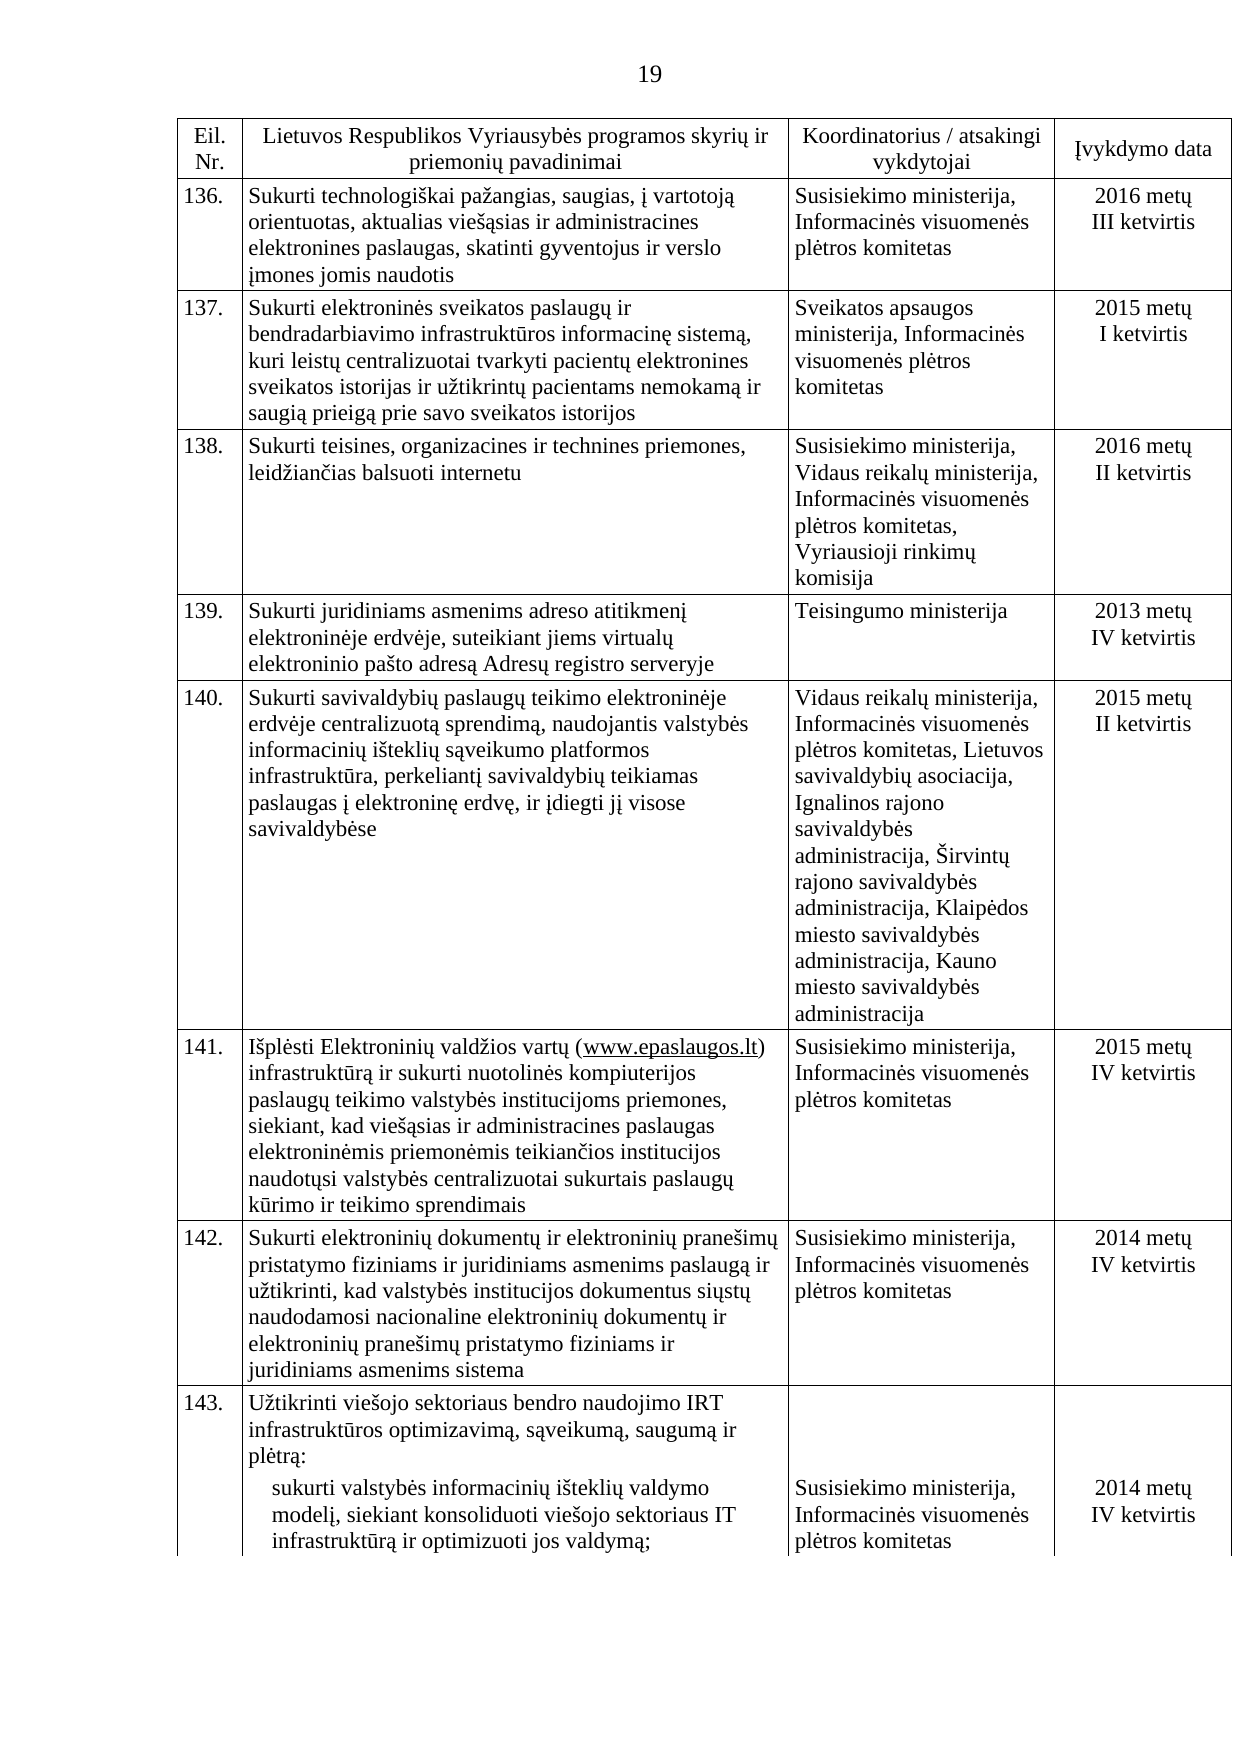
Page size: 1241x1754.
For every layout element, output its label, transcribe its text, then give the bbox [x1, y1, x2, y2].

table_header Eil. Nr. [178, 119, 242, 178]
table_cell [178, 1471, 242, 1556]
table_cell Sukurti elektroninių dokumentų ir elektroninių pranešimų pristatymo fiziniams ir juridiniams asmenims paslaugą ir užtikrinti, kad valstybės institucijos dokumentus siųstų naudodamosi nacionaline elektroninių dokumentų ir elektroninių pranešimų pristatymo fiziniams ir juridiniams asmenims sistema [243, 1221, 788, 1385]
table_cell sukurti valstybės informacinių išteklių valdymo modelį, siekiant konsoliduoti viešojo sektoriaus IT infrastruktūrą ir optimizuoti jos valdymą; [243, 1471, 788, 1556]
table_cell Sukurti savivaldybių paslaugų teikimo elektroninėje erdvėje centralizuotą sprendimą, naudojantis valstybės informacinių išteklių sąveikumo platformos infrastruktūra, perkeliantį savivaldybių teikiamas paslaugas į elektroninę erdvę, ir įdiegti jį visose savivaldybėse [243, 681, 788, 1029]
table_cell 142. [178, 1221, 242, 1385]
table_cell 138. [178, 430, 242, 594]
table_cell Susisiekimo ministerija, Informacinės visuomenės plėtros komitetas [789, 1221, 1054, 1385]
table_cell Užtikrinti viešojo sektoriaus bendro naudojimo IRT infrastruktūros optimizavimą, sąveikumą, saugumą ir plėtrą: [243, 1386, 788, 1471]
table_cell 140. [178, 681, 242, 1029]
table_cell Vidaus reikalų ministerija, Informacinės visuomenės plėtros komitetas, Lietuvos savivaldybių asociacija, Ignalinos rajono savivaldybės administracija, Širvintų rajono savivaldybės administracija, Klaipėdos miesto savivaldybės administracija, Kauno miesto savivaldybės administracija [789, 681, 1054, 1029]
table_cell Sukurti teisines, organizacines ir technines priemones, leidžiančias balsuoti internetu [243, 430, 788, 594]
table_cell 2015 metų II ketvirtis [1055, 681, 1231, 1029]
table_cell Sukurti elektroninės sveikatos paslaugų ir bendradarbiavimo infrastruktūros informacinę sistemą, kuri leistų centralizuotai tvarkyti pacientų elektronines sveikatos istorijas ir užtikrintų pacientams nemokamą ir saugią prieigą prie savo sveikatos istorijos [243, 291, 788, 429]
table_cell Teisingumo ministerija [789, 595, 1054, 679]
table_cell Susisiekimo ministerija, Informacinės visuomenės plėtros komitetas [789, 179, 1054, 290]
table_cell [1055, 1386, 1231, 1471]
table_cell 141. [178, 1030, 242, 1220]
table_cell 139. [178, 595, 242, 679]
table_cell Susisiekimo ministerija, Informacinės visuomenės plėtros komitetas [789, 1030, 1054, 1220]
table_cell 2014 metų IV ketvirtis [1055, 1221, 1231, 1385]
table_cell 2013 metų IV ketvirtis [1055, 595, 1231, 679]
table_cell 143. [178, 1386, 242, 1471]
table_header Koordinatorius / atsakingi vykdytojai [789, 119, 1054, 178]
table_cell 2016 metų III ketvirtis [1055, 179, 1231, 290]
table_cell 137. [178, 291, 242, 429]
table_cell Sukurti technologiškai pažangias, saugias, į vartotoją orientuotas, aktualias viešąsias ir administracines elektronines paslaugas, skatinti gyventojus ir verslo įmones jomis naudotis [243, 179, 788, 290]
table_cell Susisiekimo ministerija, Vidaus reikalų ministerija, Informacinės visuomenės plėtros komitetas, Vyriausioji rinkimų komisija [789, 430, 1054, 594]
table_cell 2015 metų IV ketvirtis [1055, 1030, 1231, 1220]
table_cell Sveikatos apsaugos ministerija, Informacinės visuomenės plėtros komitetas [789, 291, 1054, 429]
table_cell 2014 metų IV ketvirtis [1055, 1471, 1231, 1556]
table_cell 2016 metų II ketvirtis [1055, 430, 1231, 594]
table_cell Išplėsti Elektroninių valdžios vartų (www.epaslaugos.lt) infrastruktūrą ir sukurti nuotolinės kompiuterijos paslaugų teikimo valstybės institucijoms priemones, siekiant, kad viešąsias ir administracines paslaugas elektroninėmis priemonėmis teikiančios institucijos naudotųsi valstybės centralizuotai sukurtais paslaugų kūrimo ir teikimo sprendimais [243, 1030, 788, 1220]
table_cell Susisiekimo ministerija, Informacinės visuomenės plėtros komitetas [789, 1471, 1054, 1556]
table_cell Sukurti juridiniams asmenims adreso atitikmenį elektroninėje erdvėje, suteikiant jiems virtualų elektroninio pašto adresą Adresų registro serveryje [243, 595, 788, 679]
table_cell [789, 1386, 1054, 1471]
table_header Įvykdymo data [1055, 119, 1231, 178]
table_cell 136. [178, 179, 242, 290]
table_header Lietuvos Respublikos Vyriausybės programos skyrių ir priemonių pavadinimai [243, 119, 788, 178]
table_cell 2015 metų I ketvirtis [1055, 291, 1231, 429]
